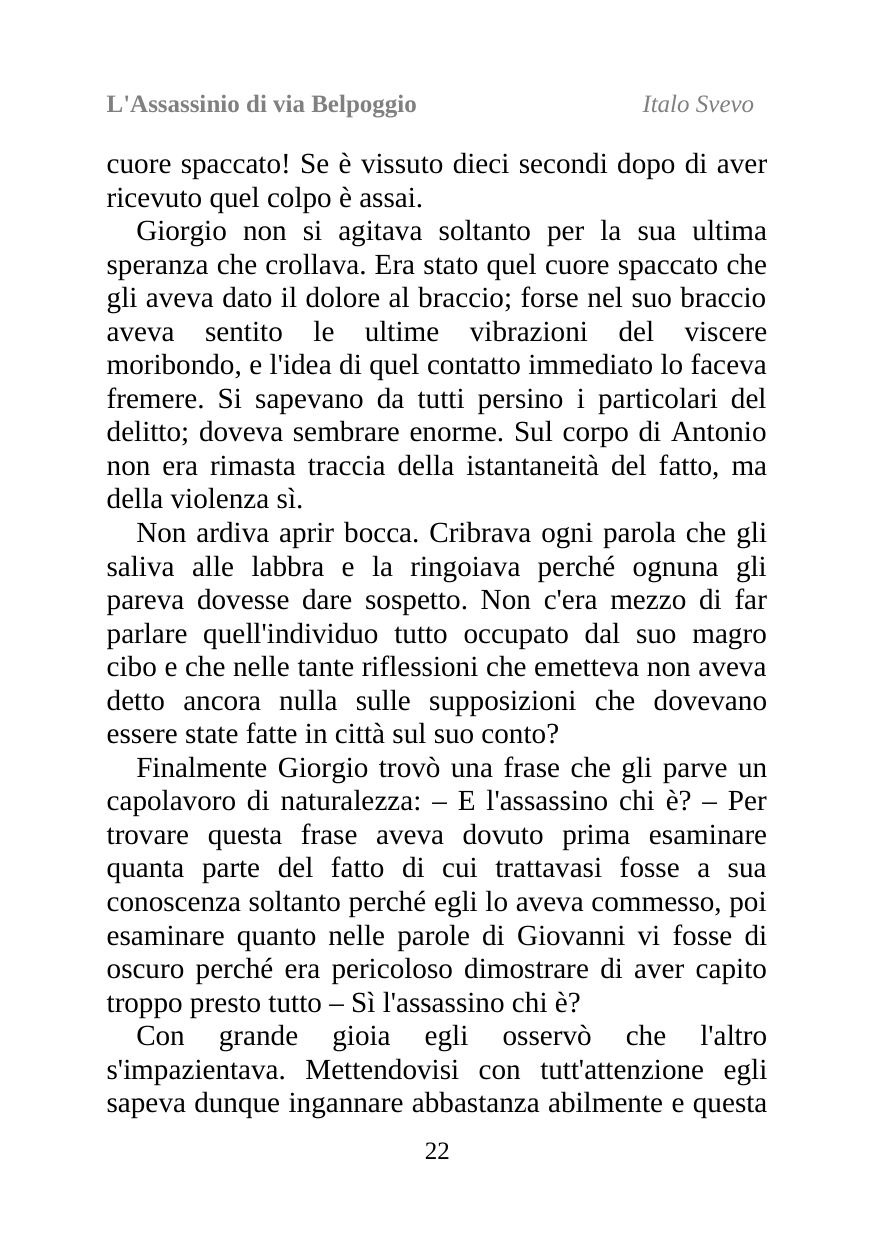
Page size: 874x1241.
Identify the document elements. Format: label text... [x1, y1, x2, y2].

text cuore spaccato! Se è vissuto dieci secondi dopo di aver ricevuto quel colpo è assai. [106, 146, 768, 213]
text Finalmente Giorgio trovò una frase che gli parve un capolavoro di naturalezza: – E l'assassino chi è? – Per trovare questa frase aveva dovuto prima esaminare quanta parte del fatto di cui trattavasi fosse a sua conoscenza soltanto perché egli lo aveva commesso, poi esaminare quanto nelle parole di Giovanni vi fosse di oscuro perché era pericoloso dimostrare di aver capito troppo presto tutto – Sì l'assassino chi è? [106, 750, 768, 1018]
text Giorgio non si agitava soltanto per la sua ultima speranza che crollava. Era stato quel cuore spaccato che gli aveva dato il dolore al braccio; forse nel suo braccio aveva sentito le ultime vibrazioni del viscere moribondo, e l'idea di quel contatto immediato lo faceva fremere. Si sapevano da tutti persino i particolari del delitto; doveva sembrare enorme. Sul corpo di Antonio non era rimasta traccia della istantaneità del fatto, ma della violenza sì. [106, 213, 768, 515]
text Non ardiva aprir bocca. Cribrava ogni parola che gli saliva alle labbra e la ringoiava perché ognuna gli pareva dovesse dare sospetto. Non c'era mezzo di far parlare quell'individuo tutto occupato dal suo magro cibo e che nelle tante riflessioni che emetteva non aveva detto ancora nulla sulle supposizioni che dovevano essere state fatte in città sul suo conto? [106, 515, 768, 750]
text Con grande gioia egli osservò che l'altro s'impazientava. Mettendovisi con tutt'attenzione egli sapeva dunque ingannare abbastanza abilmente e questa [106, 1018, 768, 1119]
